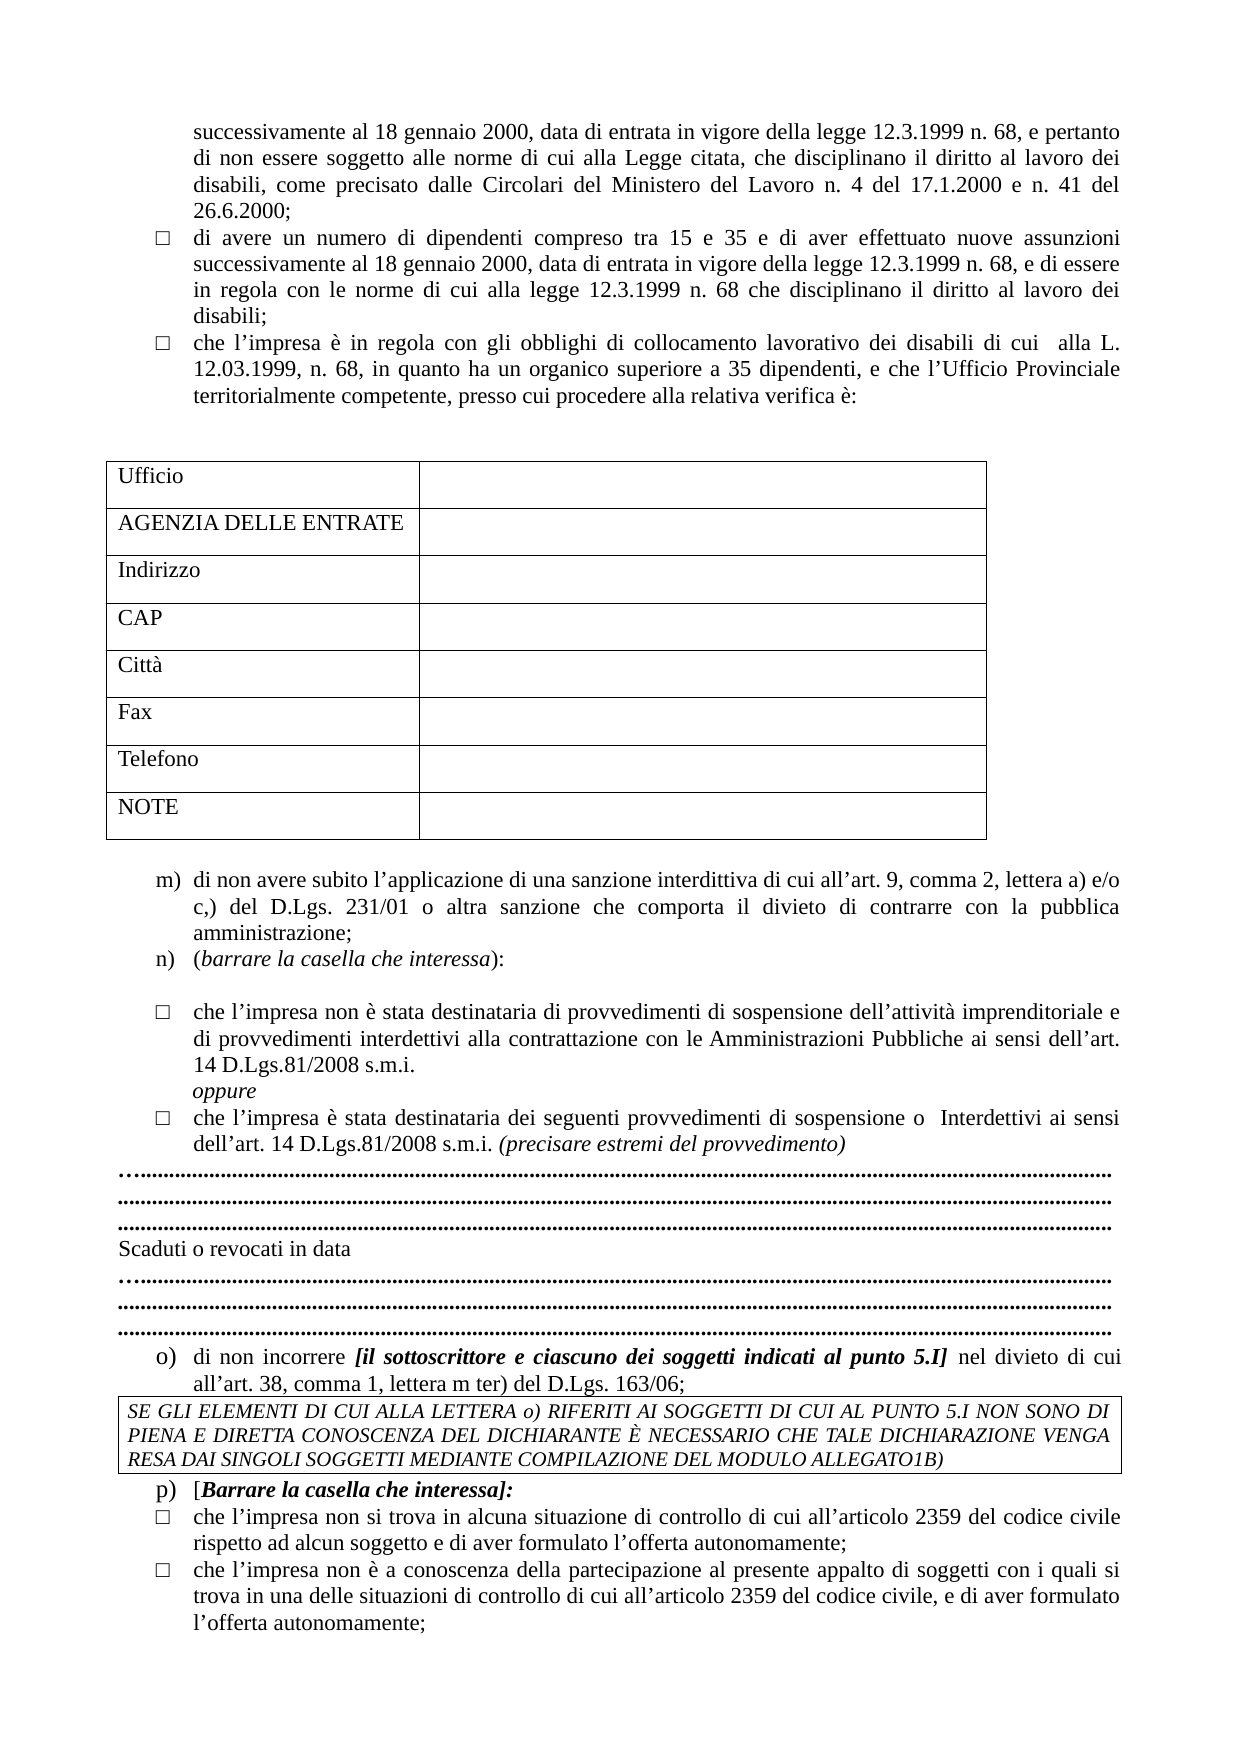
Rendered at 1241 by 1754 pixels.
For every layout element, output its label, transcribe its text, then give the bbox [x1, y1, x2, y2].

table_cell [420, 746, 986, 792]
list di non incorrere [il sottoscrittore e ciascuno dei soggetti indicati al punto 5.I] nel divieto di cui all’art. 38, comma 1, lettera m ter) del D.Lgs. 163/06; [156, 1341, 1122, 1396]
table_header [420, 462, 986, 508]
text …...................................................................................................................................................................................................................................................................................................................................................................................................................................................................................................................................... [118, 1156, 1122, 1235]
list (barrare la casella che interessa): [156, 946, 1122, 972]
table_cell [420, 651, 986, 697]
table_cell Telefono [107, 746, 419, 792]
text Scaduti o revocati in data …...................................................................................................................................................................................................................................................................................................................................................................................................................................................................................................................................... [118, 1235, 1122, 1341]
list di avere un numero di dipendenti compreso tra 15 e 35 e di aver effettuato nuove assunzioni successivamente al 18 gennaio 2000, data di entrata in vigore della legge 12.3.1999 n. 68, e di essere in regola con le norme di cui alla legge 12.3.1999 n. 68 che disciplinano il diritto al lavoro dei disabili; [156, 223, 1122, 329]
table_cell AGENZIA DELLE ENTRATE [107, 509, 419, 555]
list che l’impresa è in regola con gli obblighi di collocamento lavorativo dei disabili di cui alla L. 12.03.1999, n. 68, in quanto ha un organico superiore a 35 dipendenti, e che l’Ufficio Provinciale territorialmente competente, presso cui procedere alla relativa verifica è: [156, 329, 1122, 408]
table_cell [420, 556, 986, 603]
table_cell CAP [107, 604, 419, 650]
table_cell [420, 604, 986, 650]
table_cell Indirizzo [107, 556, 419, 603]
list successivamente al 18 gennaio 2000, data di entrata in vigore della legge 12.3.1999 n. 68, e pertanto di non essere soggetto alle norme di cui alla Legge citata, che disciplinano il diritto al lavoro dei disabili, come precisato dalle Circolari del Ministero del Lavoro n. 4 del 17.1.2000 e n. 41 del 26.6.2000; [156, 118, 1122, 223]
table_header Ufficio [107, 462, 419, 508]
list [Barrare la casella che interessa]: [156, 1474, 1122, 1503]
list che l’impresa non si trova in alcuna situazione di controllo di cui all’articolo 2359 del codice civile rispetto ad alcun soggetto e di aver formulato l’offerta autonomamente; [156, 1503, 1122, 1556]
text SE GLI ELEMENTI DI CUI ALLA LETTERA o) RIFERITI AI SOGGETTI DI CUI AL PUNTO 5.I NON SONO DI PIENA E DIRETTA CONOSCENZA DEL DICHIARANTE È NECESSARIO CHE TALE DICHIARAZIONE VENGA RESA DAI SINGOLI SOGGETTI MEDIANTE COMPILAZIONE DEL MODULO ALLEGATO1B) [119, 1397, 1121, 1473]
list di non avere subito l’applicazione di una sanzione interdittiva di cui all’art. 9, comma 2, lettera a) e/o c,) del D.Lgs. 231/01 o altra sanzione che comporta il divieto di contrarre con la pubblica amministrazione; [156, 866, 1122, 946]
table_cell Fax [107, 698, 419, 744]
table_cell Città [107, 651, 419, 697]
table_cell [420, 793, 986, 839]
text oppure [118, 1077, 1122, 1104]
list che l’impresa non è a conoscenza della partecipazione al presente appalto di soggetti con i quali si trova in una delle situazioni di controllo di cui all’articolo 2359 del codice civile, e di aver formulato l’offerta autonomamente; [156, 1556, 1122, 1635]
table_cell [420, 698, 986, 744]
list che l’impresa è stata destinataria dei seguenti provvedimenti di sospensione o Interdettivi ai sensi dell’art. 14 D.Lgs.81/2008 s.m.i. (precisare estremi del provvedimento) [156, 1104, 1122, 1156]
table_cell [420, 509, 986, 555]
list che l’impresa non è stata destinataria di provvedimenti di sospensione dell’attività imprenditoriale e di provvedimenti interdettivi alla contrattazione con le Amministrazioni Pubbliche ai sensi dell’art. 14 D.Lgs.81/2008 s.m.i. [156, 998, 1122, 1077]
table_cell NOTE [107, 793, 419, 839]
